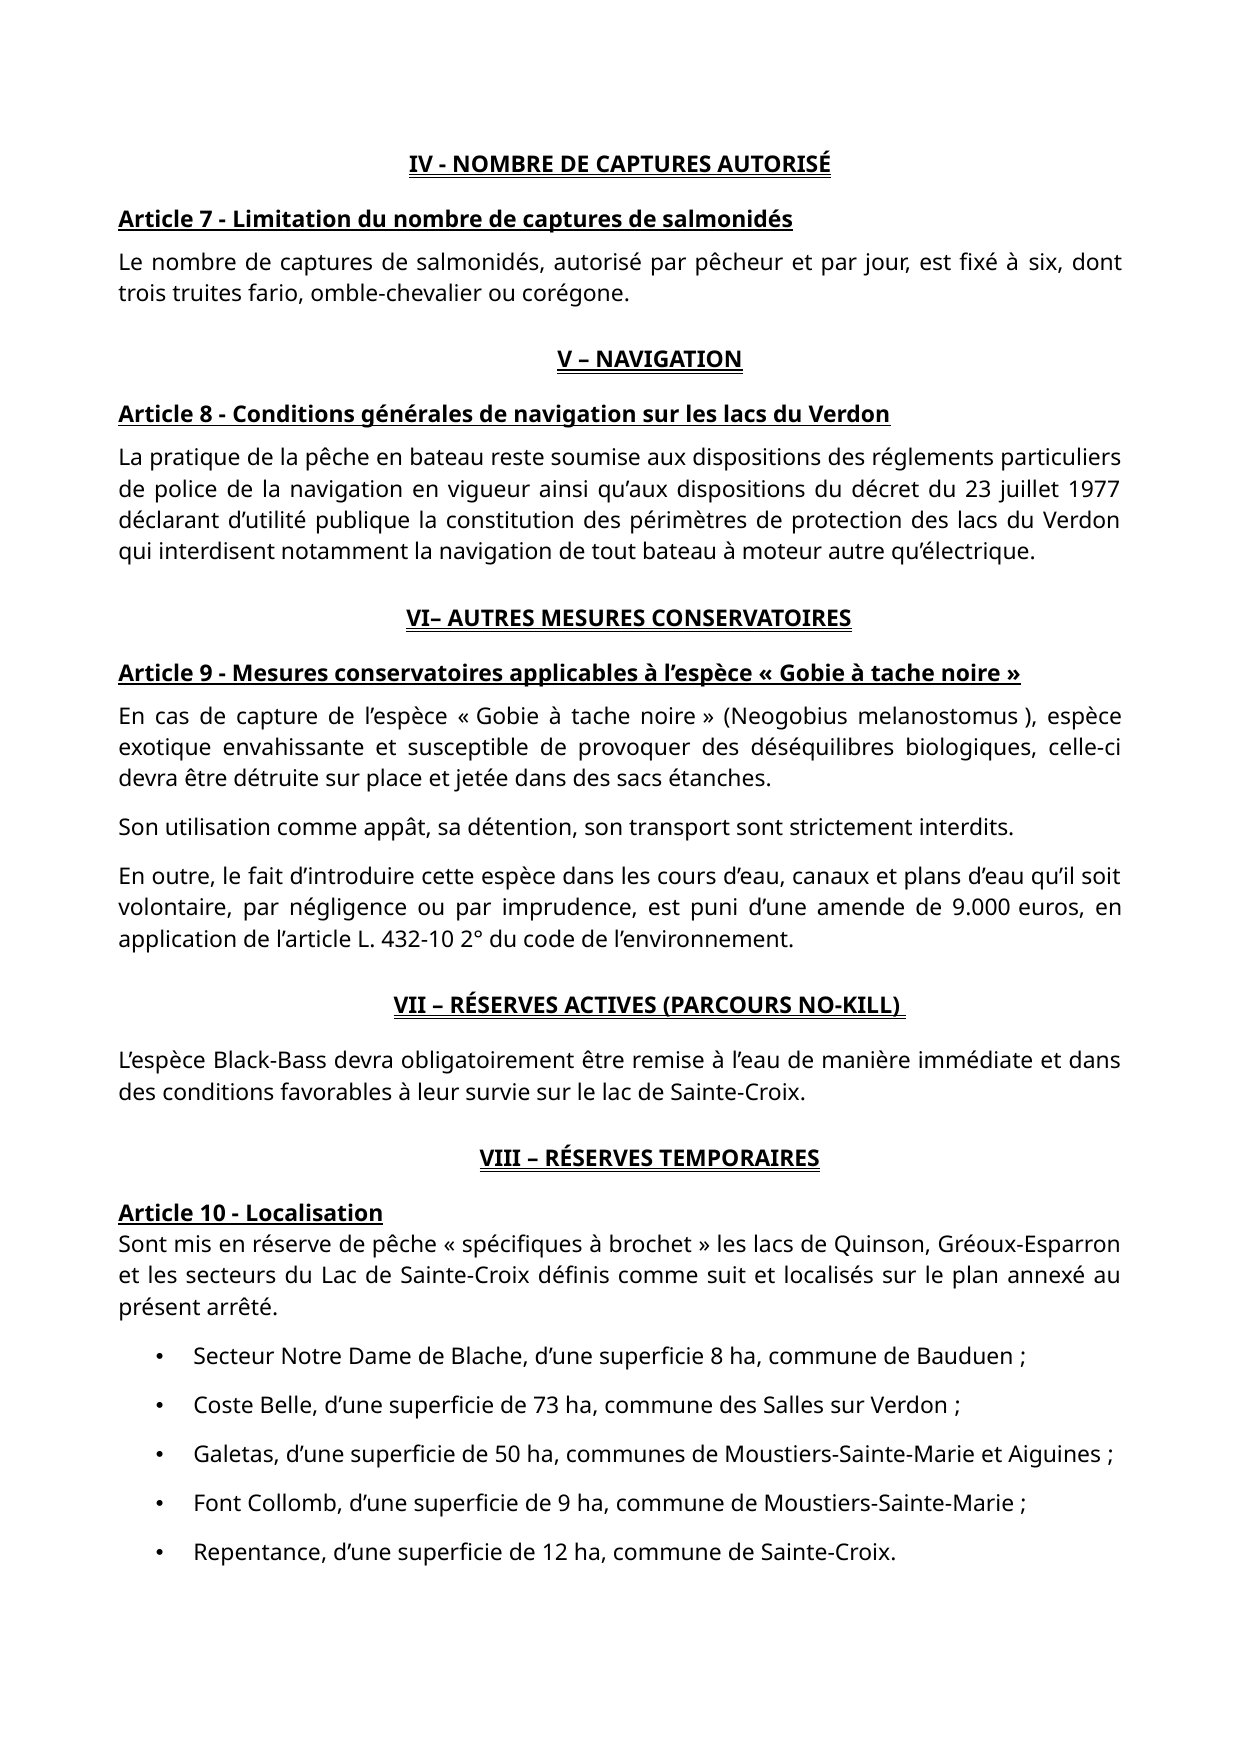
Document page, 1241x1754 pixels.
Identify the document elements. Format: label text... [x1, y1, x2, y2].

text Sont mis en réserve de pêche « spécifiques à brochet » les lacs de Quinson, Gréoux-Esparron et les secteurs du Lac de Sainte-Croix définis comme suit et localisés sur le plan annexé au présent arrêté. [118, 1228, 1122, 1322]
text En outre, le fait d’introduire cette espèce dans les cours d’eau, canaux et plans d’eau qu’il soit volontaire, par négligence ou par imprudence, est puni d’une amende de 9.000 euros, en application de l’article L. 432-10 2° du code de l’environnement. [118, 860, 1122, 954]
text Le nombre de captures de salmonidés, autorisé par pêcheur et par jour, est fixé à six, dont trois truites fario, omble-chevalier ou corégone. [118, 246, 1122, 308]
text IV - NOMBRE DE CAPTURES AUTORISÉ [118, 148, 1122, 179]
subtitle VI– AUTRES MESURES CONSERVATOIRES [118, 602, 1140, 633]
text En cas de capture de l’espèce « Gobie à tache noire » (Neogobius melanostomus ), espèce exotique envahissante et susceptible de provoquer des déséquilibres biologiques, celle-ci devra être détruite sur place et jetée dans des sacs étanches. [118, 700, 1122, 793]
list Repentance, d’une superficie de 12 ha, commune de Sainte-Croix. [156, 1536, 1122, 1567]
text La pratique de la pêche en bateau reste soumise aux dispositions des réglements particuliers de police de la navigation en vigueur ainsi qu’aux dispositions du décret du 23 juillet 1977 déclarant d’utilité publique la constitution des périmètres de protection des lacs du Verdon qui interdisent notamment la navigation de tout bateau à moteur autre qu’électrique. [118, 441, 1122, 566]
text Article 9 - Mesures conservatoires applicables à l’espèce « Gobie à tache noire » [118, 657, 1122, 688]
list Galetas, d’une superficie de 50 ha, communes de Moustiers-Sainte-Marie et Aiguines ; [156, 1438, 1122, 1469]
text Article 10 - Localisation [118, 1197, 1122, 1228]
text VII – réserves actives (parcours no-kill) [118, 989, 1122, 1021]
text Article 7 - Limitation du nombre de captures de salmonidés [118, 202, 1122, 234]
text Article 8 - Conditions générales de navigation sur les lacs du Verdon [118, 398, 1122, 429]
text Son utilisation comme appât, sa détention, son transport sont strictement interdits. [118, 811, 1122, 842]
list Secteur Notre Dame de Blache, d’une superficie 8 ha, commune de Bauduen ; [156, 1340, 1122, 1371]
text L’espèce Black-Bass devra obligatoirement être remise à l’eau de manière immédiate et dans des conditions favorables à leur survie sur le lac de Sainte-Croix. [118, 1044, 1122, 1107]
text VIII – réserves temporaires [118, 1142, 1122, 1173]
text V – navigation [118, 343, 1122, 375]
list Font Collomb, d’une superficie de 9 ha, commune de Moustiers-Sainte-Marie ; [156, 1487, 1122, 1518]
list Coste Belle, d’une superficie de 73 ha, commune des Salles sur Verdon ; [156, 1389, 1122, 1420]
